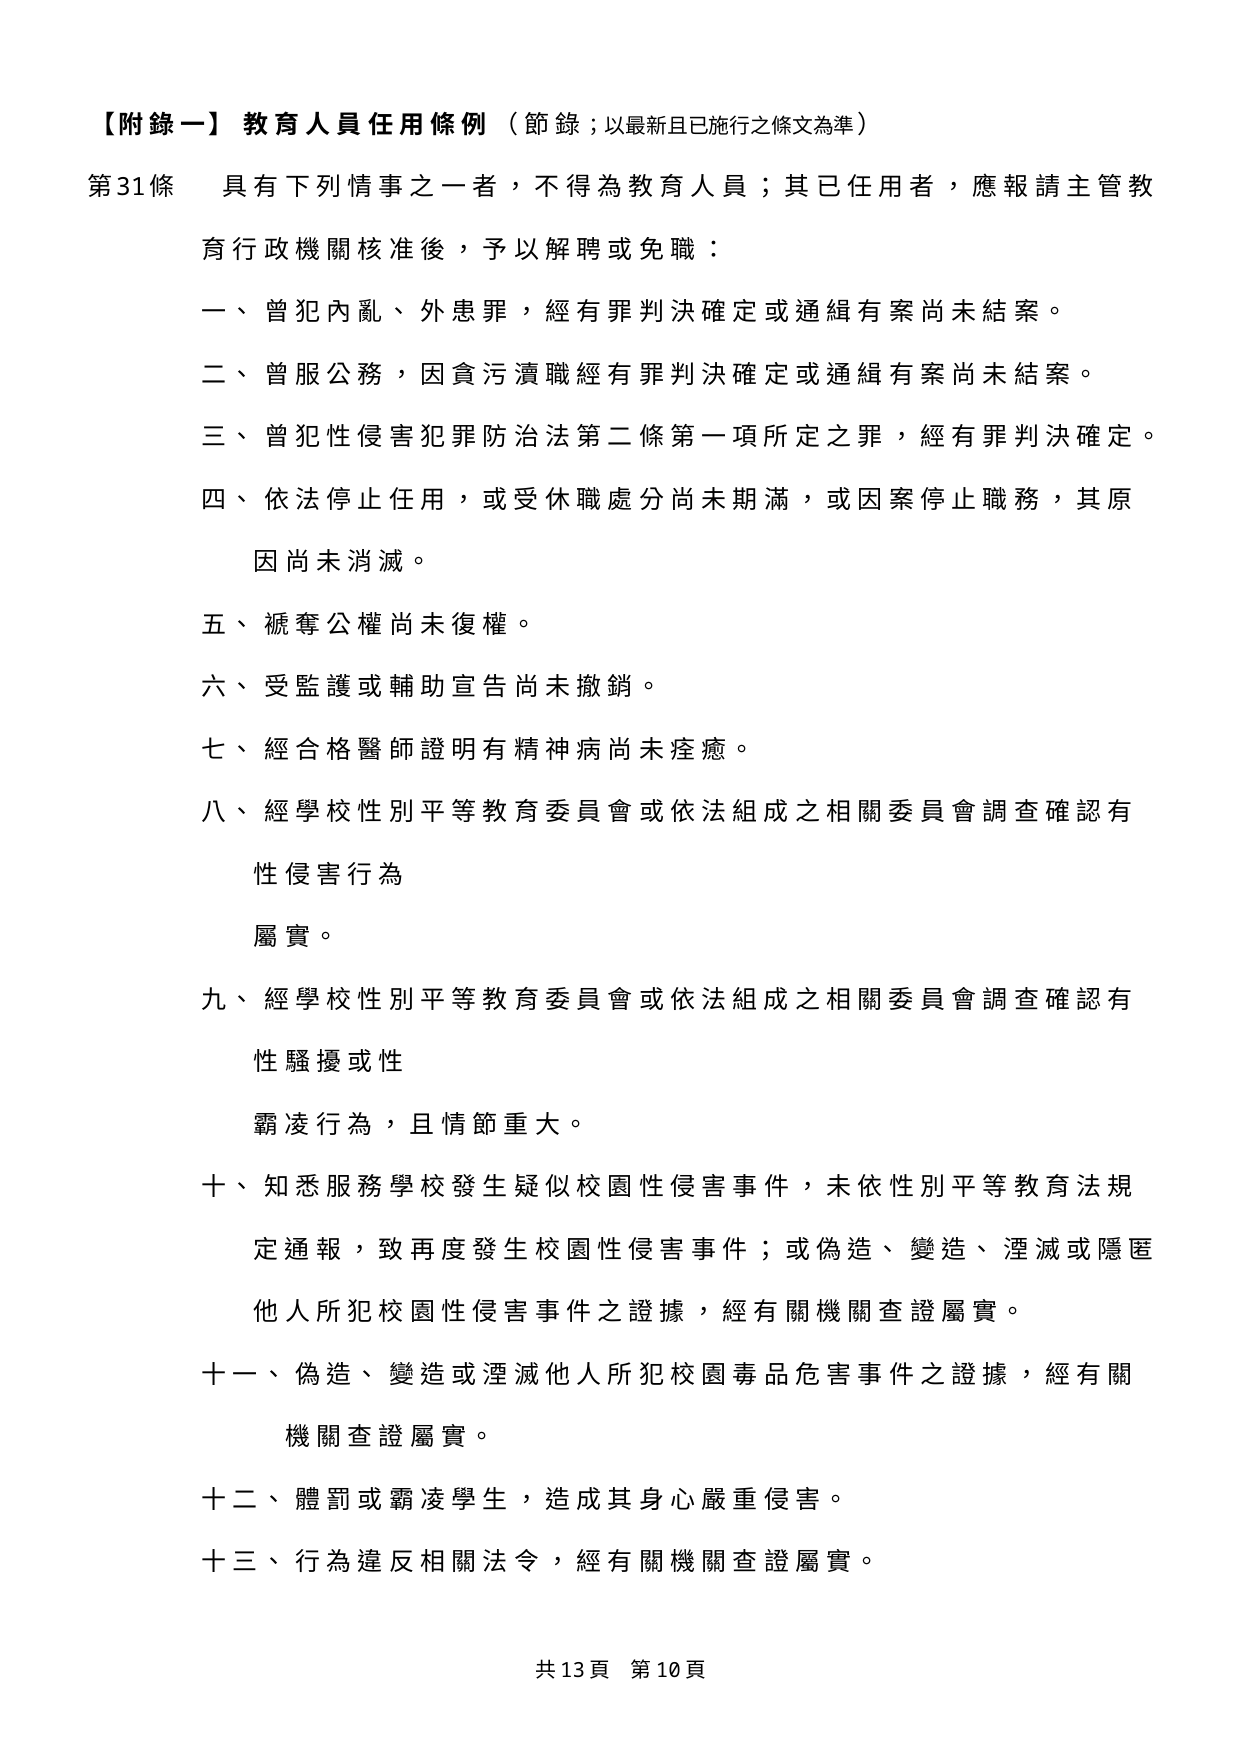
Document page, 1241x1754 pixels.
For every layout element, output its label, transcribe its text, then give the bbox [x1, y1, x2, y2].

text 一、曾犯內亂、外患罪，經有罪判決確定或通緝有案尚未結案。 [84, 268, 1157, 331]
text 六、受監護或輔助宣告尚未撤銷。 [84, 643, 1157, 706]
text 四、依法停止任用，或受休職處分尚未期滿，或因案停止職務，其原因尚未消滅。 [194, 456, 1157, 581]
text 七、經合格醫師證明有精神病尚未痊癒。 [84, 706, 1157, 768]
text 十三、行為違反相關法令，經有關機關查證屬實。 [84, 1518, 1157, 1581]
text 三、曾犯性侵害犯罪防治法第二條第一項所定之罪，經有罪判決確定。 [84, 393, 1157, 456]
text 十二、體罰或霸凌學生，造成其身心嚴重侵害。 [84, 1456, 1157, 1518]
text 九、經學校性別平等教育委員會或依法組成之相關委員會調查確認有性騷擾或性 霸凌行為，且情節重大。 [194, 956, 1157, 1143]
text 第31條 具有下列情事之一者，不得為教育人員；其已任用者，應報請主管教育行政機關核准後，予以解聘或免職： [84, 143, 1157, 268]
text 八、經學校性別平等教育委員會或依法組成之相關委員會調查確認有性侵害行為 屬實。 [194, 768, 1157, 956]
text 二、曾服公務，因貪污瀆職經有罪判決確定或通緝有案尚未結案。 [84, 331, 1157, 393]
text 【附錄一】教育人員任用條例（節錄；以最新且已施行之條文為準） [84, 81, 1157, 143]
text 十一、偽造、變造或湮滅他人所犯校園毒品危害事件之證據，經有關機關查證屬實。 [194, 1331, 1157, 1456]
text 五、褫奪公權尚未復權。 [84, 581, 1157, 643]
text 十、知悉服務學校發生疑似校園性侵害事件，未依性別平等教育法規定通報，致再度發生校園性侵害事件；或偽造、變造、湮滅或隱匿他人所犯校園性侵害事件之證據，經有關機關查證屬實。 [194, 1143, 1157, 1331]
